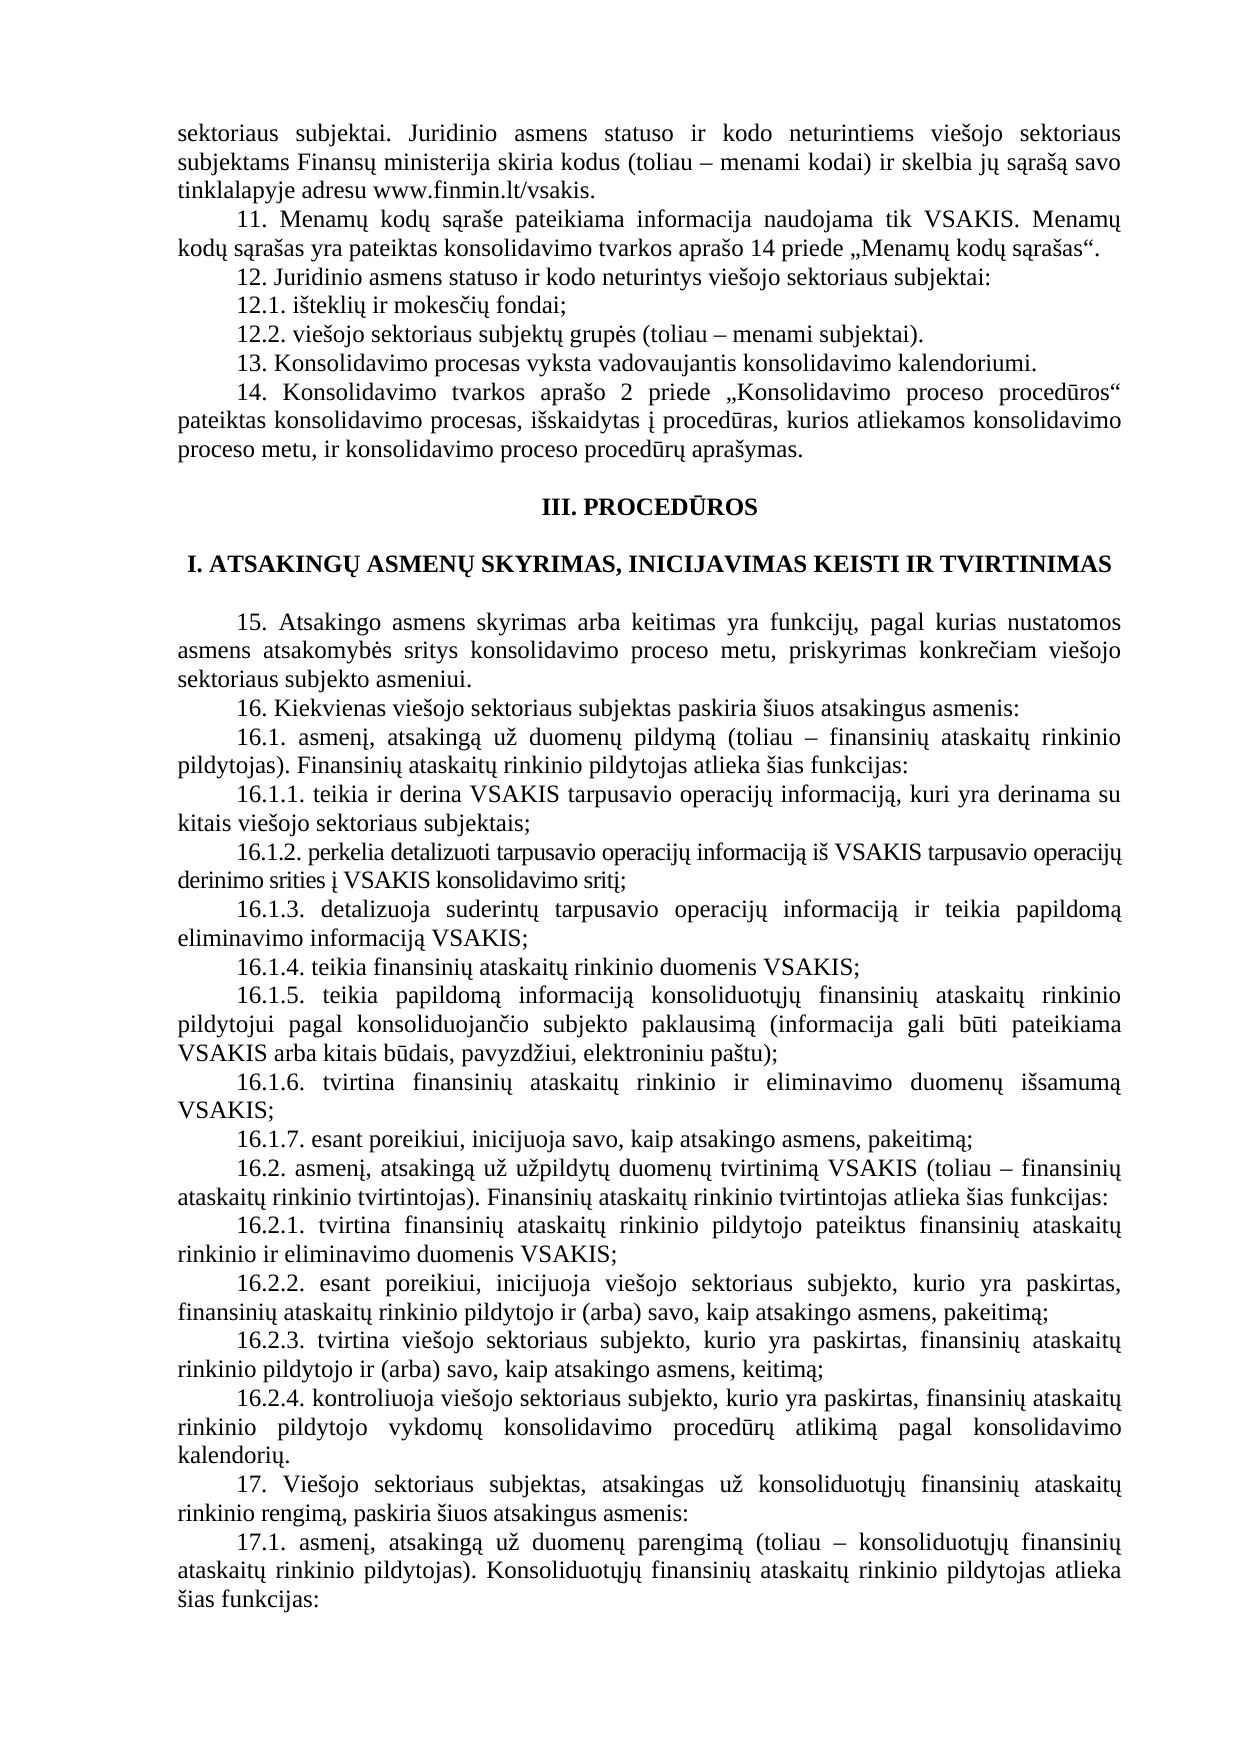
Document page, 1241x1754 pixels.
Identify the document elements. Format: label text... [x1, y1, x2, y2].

text 12. Juridinio asmens statuso ir kodo neturintys viešojo sektoriaus subjektai: [177, 262, 1122, 291]
text 16. Kiekvienas viešojo sektoriaus subjektas paskiria šiuos atsakingus asmenis: [177, 693, 1122, 722]
text 16.2.4. kontroliuoja viešojo sektoriaus subjekto, kurio yra paskirtas, finansinių ataskaitų rinkinio pildytojo vykdomų konsolidavimo procedūrų atlikimą pagal konsolidavimo kalendorių. [177, 1383, 1122, 1469]
text 16.1.2. perkelia detalizuoti tarpusavio operacijų informaciją iš VSAKIS tarpusavio operacijų derinimo srities į VSAKIS konsolidavimo sritį; [177, 837, 1122, 894]
text 16.1.3. detalizuoja suderintų tarpusavio operacijų informaciją ir teikia papildomą eliminavimo informaciją VSAKIS; [177, 894, 1122, 952]
text 12.1. išteklių ir mokesčių fondai; [177, 291, 1122, 319]
text 16.1.4. teikia finansinių ataskaitų rinkinio duomenis VSAKIS; [177, 952, 1122, 981]
text sektoriaus subjektai. Juridinio asmens statuso ir kodo neturintiems viešojo sektoriaus subjektams Finansų ministerija skiria kodus (toliau – menami kodai) ir skelbia jų sąrašą savo tinklalapyje adresu www.finmin.lt/vsakis. [177, 118, 1122, 204]
text 16.1.5. teikia papildomą informaciją konsoliduotųjų finansinių ataskaitų rinkinio pildytojui pagal konsoliduojančio subjekto paklausimą (informacija gali būti pateikiama VSAKIS arba kitais būdais, pavyzdžiui, elektroniniu paštu); [177, 981, 1122, 1067]
text 16.1.1. teikia ir derina VSAKIS tarpusavio operacijų informaciją, kuri yra derinama su kitais viešojo sektoriaus subjektais; [177, 779, 1122, 837]
text 17. Viešojo sektoriaus subjektas, atsakingas už konsoliduotųjų finansinių ataskaitų rinkinio rengimą, paskiria šiuos atsakingus asmenis: [177, 1469, 1122, 1527]
text 16.2.1. tvirtina finansinių ataskaitų rinkinio pildytojo pateiktus finansinių ataskaitų rinkinio ir eliminavimo duomenis VSAKIS; [177, 1211, 1122, 1268]
text 16.1.7. esant poreikiui, inicijuoja savo, kaip atsakingo asmens, pakeitimą; [177, 1124, 1122, 1153]
text 16.2.3. tvirtina viešojo sektoriaus subjekto, kurio yra paskirtas, finansinių ataskaitų rinkinio pildytojo ir (arba) savo, kaip atsakingo asmens, keitimą; [177, 1326, 1122, 1383]
text III. PROCEDŪROS [177, 492, 1122, 521]
text 16.2. asmenį, atsakingą už užpildytų duomenų tvirtinimą VSAKIS (toliau – finansinių ataskaitų rinkinio tvirtintojas). Finansinių ataskaitų rinkinio tvirtintojas atlieka šias funkcijas: [177, 1153, 1122, 1211]
text 11. Menamų kodų sąraše pateikiama informacija naudojama tik VSAKIS. Menamų kodų sąrašas yra pateiktas konsolidavimo tvarkos aprašo 14 priede „Menamų kodų sąrašas“. [177, 204, 1122, 262]
text 16.1. asmenį, atsakingą už duomenų pildymą (toliau – finansinių ataskaitų rinkinio pildytojas). Finansinių ataskaitų rinkinio pildytojas atlieka šias funkcijas: [177, 722, 1122, 779]
text 15. Atsakingo asmens skyrimas arba keitimas yra funkcijų, pagal kurias nustatomos asmens atsakomybės sritys konsolidavimo proceso metu, priskyrimas konkrečiam viešojo sektoriaus subjekto asmeniui. [177, 607, 1122, 693]
text 16.1.6. tvirtina finansinių ataskaitų rinkinio ir eliminavimo duomenų išsamumą VSAKIS; [177, 1067, 1122, 1124]
text I. ATSAKINGŲ ASMENŲ SKYRIMAS, INICIJAVIMAS KEISTI IR TVIRTINIMAS [177, 549, 1122, 578]
text 13. Konsolidavimo procesas vyksta vadovaujantis konsolidavimo kalendoriumi. [177, 348, 1122, 377]
text 16.2.2. esant poreikiui, inicijuoja viešojo sektoriaus subjekto, kurio yra paskirtas, finansinių ataskaitų rinkinio pildytojo ir (arba) savo, kaip atsakingo asmens, pakeitimą; [177, 1268, 1122, 1326]
text 17.1. asmenį, atsakingą už duomenų parengimą (toliau – konsoliduotųjų finansinių ataskaitų rinkinio pildytojas). Konsoliduotųjų finansinių ataskaitų rinkinio pildytojas atlieka šias funkcijas: [177, 1527, 1122, 1613]
text 12.2. viešojo sektoriaus subjektų grupės (toliau – menami subjektai). [177, 319, 1122, 348]
text 14. Konsolidavimo tvarkos aprašo 2 priede „Konsolidavimo proceso procedūros“ pateiktas konsolidavimo procesas, išskaidytas į procedūras, kurios atliekamos konsolidavimo proceso metu, ir konsolidavimo proceso procedūrų aprašymas. [177, 377, 1122, 463]
